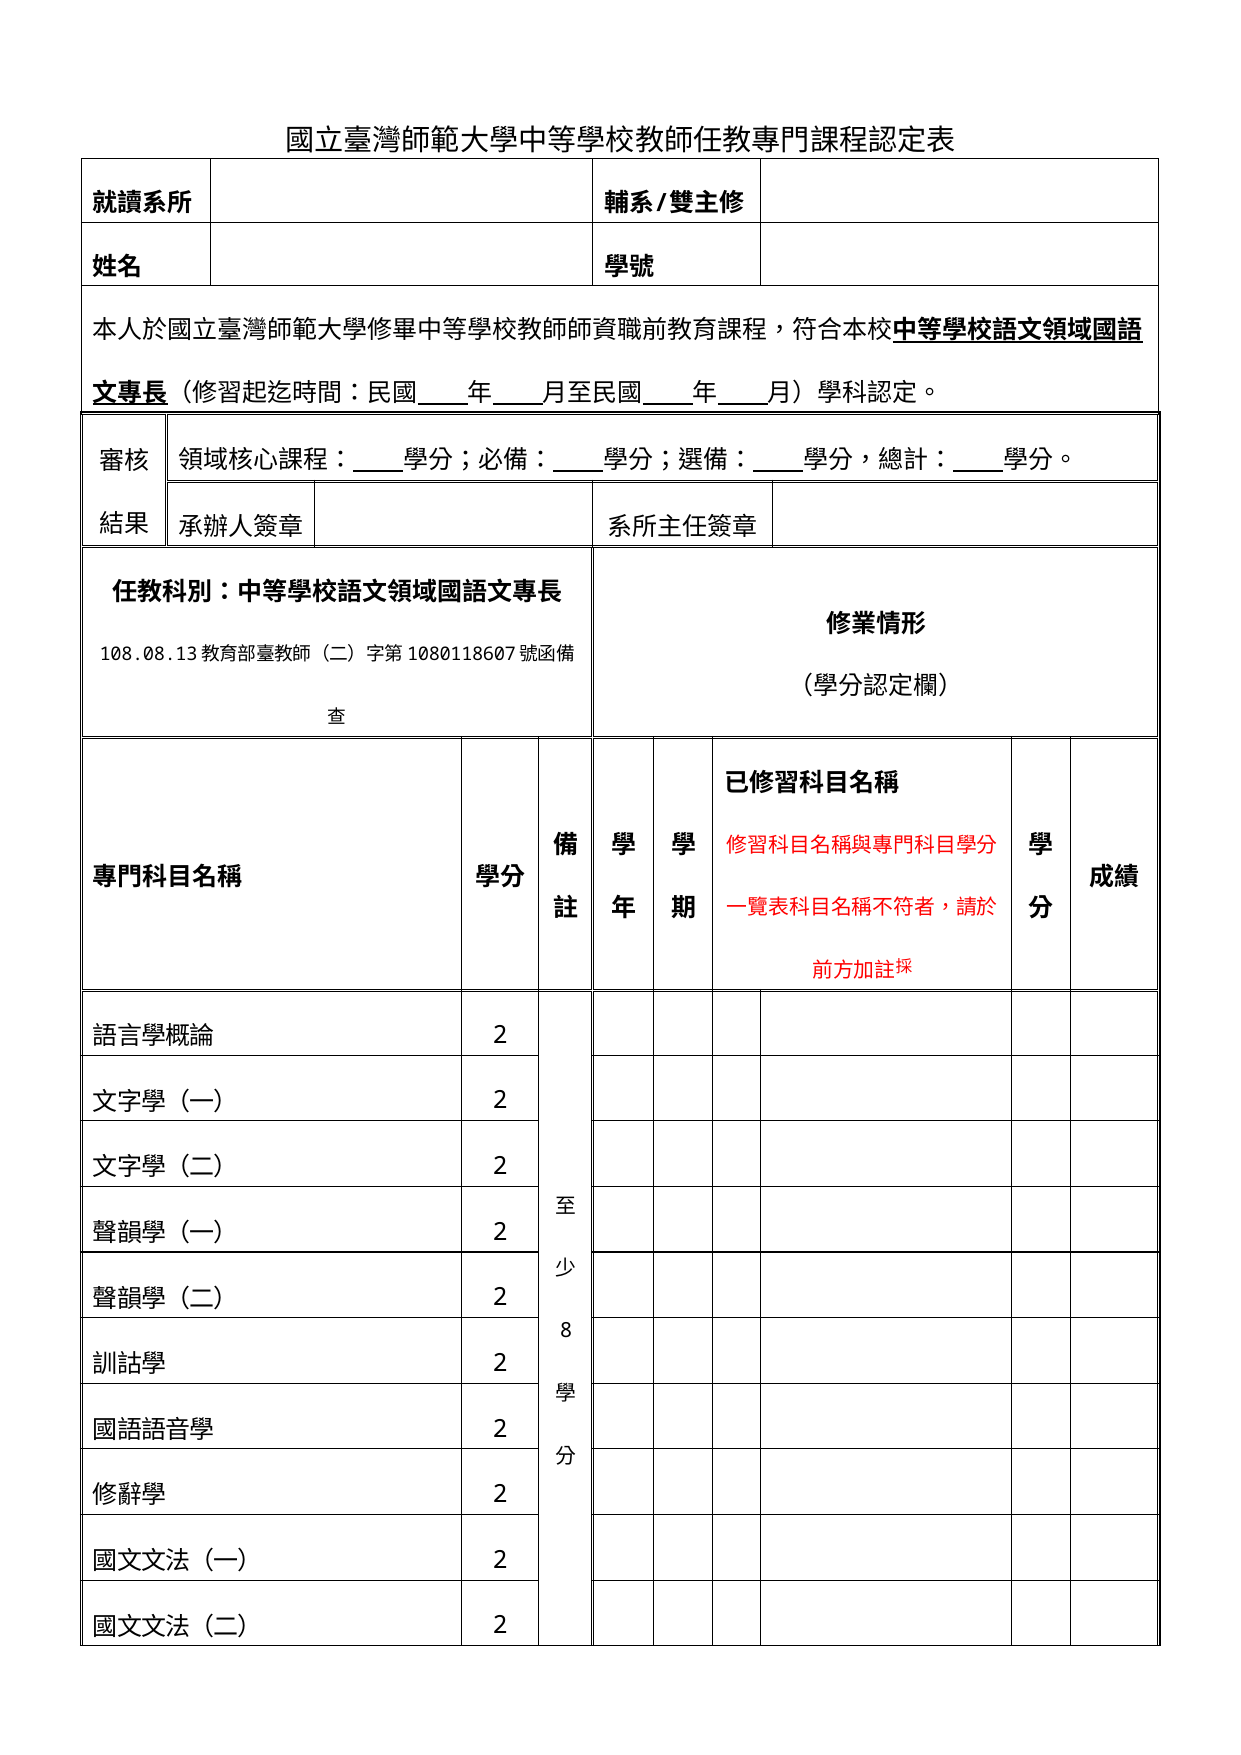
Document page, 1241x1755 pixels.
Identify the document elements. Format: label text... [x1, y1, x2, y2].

table_cell [654, 1581, 712, 1645]
table_cell [654, 1318, 712, 1383]
table_cell [1071, 1121, 1157, 1186]
table_cell [761, 1384, 1011, 1448]
table_cell 2 [462, 1515, 538, 1579]
table_cell [315, 483, 592, 545]
table_cell 領域核心課程： 學分；必備： 學分；選備： 學分，總計： 學分。 [168, 415, 1157, 479]
table_cell [654, 1449, 712, 1514]
table_cell 2 [462, 1253, 538, 1317]
table_cell [713, 992, 760, 1054]
table_cell [1012, 1121, 1070, 1186]
table_cell 修辭學 [83, 1449, 461, 1514]
table_cell [1071, 1318, 1157, 1383]
table_cell [1071, 1515, 1157, 1579]
table_cell 國語語音學 [83, 1384, 461, 1448]
table_header 就讀系所 [82, 159, 210, 222]
table_cell [1012, 1384, 1070, 1448]
table_cell [761, 1187, 1011, 1251]
table_cell 聲韻學（一） [83, 1187, 461, 1251]
table_cell [594, 1449, 653, 1514]
table_cell [761, 1121, 1011, 1186]
table_cell [713, 1515, 760, 1579]
table_cell 修業情形 （學分認定欄） [594, 548, 1157, 736]
table_cell 2 [462, 1384, 538, 1448]
table_cell [654, 1384, 712, 1448]
table_cell 成績 [1071, 739, 1157, 989]
table_cell [713, 1056, 760, 1120]
table_cell 至少8 學分 [539, 992, 591, 1645]
table_cell [1071, 1384, 1157, 1448]
table_cell [773, 483, 1157, 545]
table_cell [594, 1253, 653, 1317]
table_cell [1071, 1253, 1157, 1317]
table_cell [1012, 1449, 1070, 1514]
table_header 輔系/雙主修 [593, 159, 760, 222]
table_header [761, 159, 1158, 222]
table_cell 2 [462, 1187, 538, 1251]
table_cell 國文文法（二） [83, 1581, 461, 1645]
table_cell [1071, 1581, 1157, 1645]
table_cell [1071, 1187, 1157, 1251]
table_cell 學分 [462, 739, 538, 989]
table_cell [713, 1253, 760, 1317]
table_cell [594, 1121, 653, 1186]
table_cell [1012, 1187, 1070, 1251]
table_cell [713, 1384, 760, 1448]
table_cell [594, 1056, 653, 1120]
table_cell [761, 1253, 1011, 1317]
table_cell 文字學（二） [83, 1121, 461, 1186]
table_cell 學號 [593, 223, 760, 285]
table_cell [1012, 1318, 1070, 1383]
table_header [211, 159, 592, 222]
table_cell 本人於國立臺灣師範大學修畢中等學校教師師資職前教育課程，符合本校中等學校語文領域國語文專長（修習起迄時間：民國 年 月至民國 年 月）學科認定。 [82, 286, 1158, 411]
table_cell [654, 1515, 712, 1579]
table_cell [211, 223, 592, 285]
table_cell 聲韻學（二） [83, 1253, 461, 1317]
table_cell [1071, 1449, 1157, 1514]
table_cell 姓名 [82, 223, 210, 285]
table_cell [713, 1121, 760, 1186]
table_cell [761, 1515, 1011, 1579]
table_cell [713, 1449, 760, 1514]
table_cell 備註 [539, 739, 591, 989]
table_cell [594, 1384, 653, 1448]
table_cell 2 [462, 1449, 538, 1514]
table_cell [1012, 1581, 1070, 1645]
table_cell [654, 1187, 712, 1251]
table_cell [761, 1449, 1011, 1514]
table_cell [1012, 1515, 1070, 1579]
table_cell [1071, 992, 1157, 1054]
table_cell [761, 1318, 1011, 1383]
table_cell [654, 1253, 712, 1317]
table_cell [761, 992, 1011, 1054]
table_cell [654, 992, 712, 1054]
table_cell 2 [462, 1581, 538, 1645]
table_cell 系所主任簽章 [593, 483, 772, 545]
table_cell [1012, 1253, 1070, 1317]
table_cell [594, 1581, 653, 1645]
table_cell 2 [462, 1056, 538, 1120]
table_cell [713, 1581, 760, 1645]
table_cell 承辦人簽章 [168, 483, 314, 545]
table_cell 專門科目名稱 [83, 739, 461, 989]
table_cell 2 [462, 992, 538, 1054]
table_cell 2 [462, 1318, 538, 1383]
table_cell [1012, 992, 1070, 1054]
table_cell 語言學概論 [83, 992, 461, 1054]
table_cell 學分 [1012, 739, 1070, 989]
table_cell 訓詁學 [83, 1318, 461, 1383]
table_cell 任教科別：中等學校語文領域國語文專長 108.08.13教育部臺教師（二）字第1080118607號函備查 [83, 548, 591, 736]
table_cell [713, 1187, 760, 1251]
text 國立臺灣師範大學中等學校教師任教專門課程認定表 [75, 96, 1165, 158]
table_cell [761, 1581, 1011, 1645]
table_cell [1071, 1056, 1157, 1120]
table_cell [654, 1121, 712, 1186]
table_cell 已修習科目名稱 修習科目名稱與專門科目學分一覽表科目名稱不符者，請於前方加註採 [713, 739, 1011, 989]
table_cell 學年 [594, 739, 653, 989]
table_cell [1012, 1056, 1070, 1120]
table_cell 審核 結果 [83, 415, 165, 545]
table_cell [761, 1056, 1011, 1120]
table_cell 國文文法（一） [83, 1515, 461, 1579]
table_cell [594, 992, 653, 1054]
table_cell [654, 1056, 712, 1120]
table_cell [594, 1318, 653, 1383]
table_cell [594, 1515, 653, 1579]
table_cell [761, 223, 1158, 285]
table_cell 2 [462, 1121, 538, 1186]
table_cell 學期 [654, 739, 712, 989]
table_cell [594, 1187, 653, 1251]
table_cell 文字學（一） [83, 1056, 461, 1120]
table_cell [713, 1318, 760, 1383]
